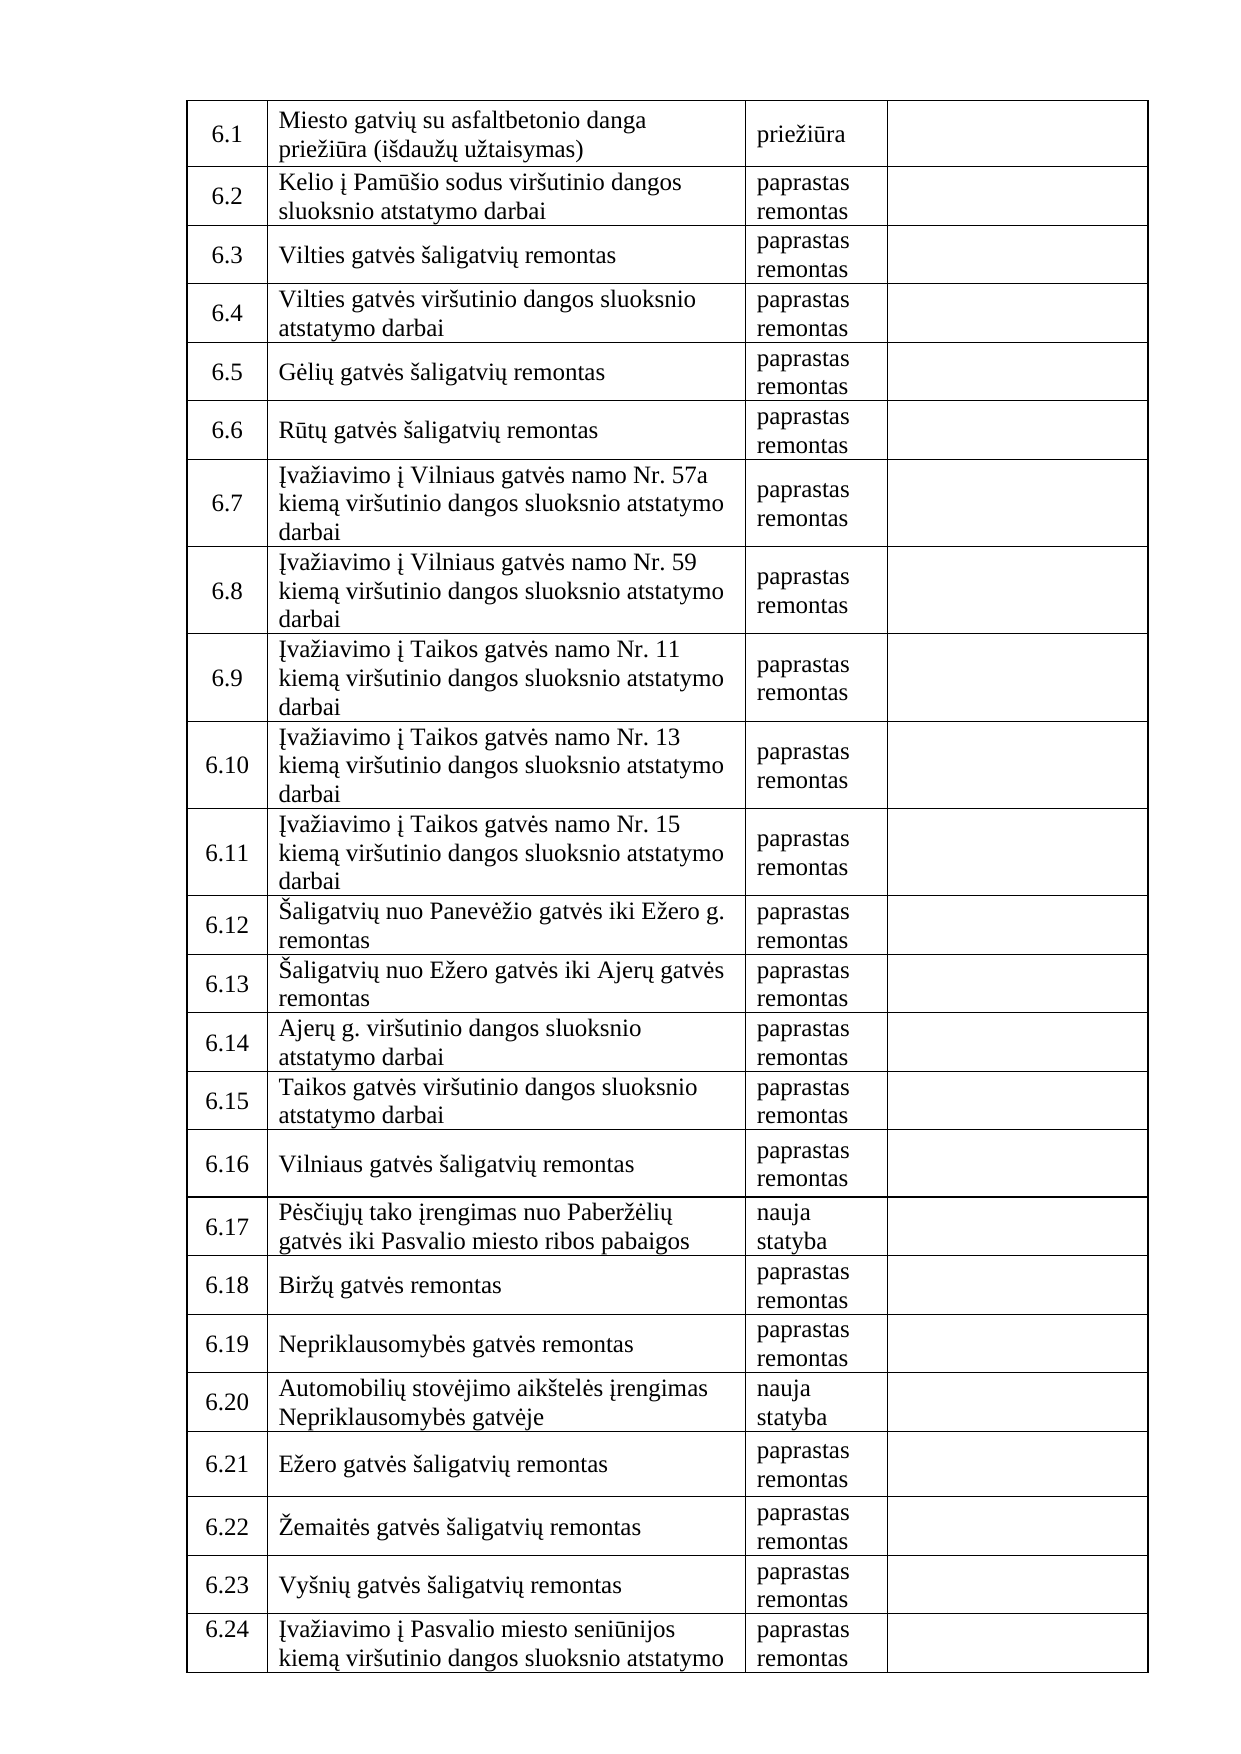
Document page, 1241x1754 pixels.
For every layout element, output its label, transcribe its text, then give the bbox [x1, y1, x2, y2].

table_cell [888, 343, 1147, 400]
table_cell 6.8 [188, 547, 267, 633]
table_cell [888, 167, 1147, 224]
table_cell Įvažiavimo į Taikos gatvės namo Nr. 13 kiemą viršutinio dangos sluoksnio atstatymo darbai [268, 722, 745, 808]
table_cell Rūtų gatvės šaligatvių remontas [268, 401, 745, 459]
table_cell Nepriklausomybės gatvės remontas [268, 1315, 745, 1372]
table_cell Įvažiavimo į Pasvalio miesto seniūnijos kiemą viršutinio dangos sluoksnio atstatymo [268, 1614, 745, 1672]
table_cell paprastas remontas [746, 1013, 887, 1071]
table_cell [888, 1373, 1147, 1431]
table_cell Ežero gatvės šaligatvių remontas [268, 1432, 745, 1496]
table_cell [888, 284, 1147, 342]
table_cell [888, 955, 1147, 1012]
table_cell [888, 547, 1147, 633]
table_cell Gėlių gatvės šaligatvių remontas [268, 343, 745, 400]
table_cell paprastas remontas [746, 955, 887, 1012]
table_cell 6.24 [188, 1614, 267, 1672]
table_cell paprastas remontas [746, 634, 887, 721]
table_cell paprastas remontas [746, 809, 887, 895]
table_cell 6.15 [188, 1072, 267, 1129]
table_cell paprastas remontas [746, 226, 887, 283]
table_cell 6.3 [188, 226, 267, 283]
table_cell 6.19 [188, 1315, 267, 1372]
table_cell 6.6 [188, 401, 267, 459]
table_cell paprastas remontas [746, 1256, 887, 1313]
table_cell paprastas remontas [746, 460, 887, 546]
table_cell paprastas remontas [746, 1072, 887, 1129]
table_cell Miesto gatvių su asfaltbetonio danga priežiūra (išdaužų užtaisymas) [268, 101, 745, 166]
table_cell Vyšnių gatvės šaligatvių remontas [268, 1556, 745, 1613]
table_cell [888, 101, 1147, 166]
table_cell Šaligatvių nuo Ežero gatvės iki Ajerų gatvės remontas [268, 955, 745, 1012]
table_cell nauja statyba [746, 1198, 887, 1255]
table_cell [888, 809, 1147, 895]
table_cell paprastas remontas [746, 1130, 887, 1196]
table_cell [888, 634, 1147, 721]
table_cell 6.14 [188, 1013, 267, 1071]
table_cell paprastas remontas [746, 284, 887, 342]
table_cell [888, 460, 1147, 546]
table_cell 6.17 [188, 1198, 267, 1255]
table_cell Įvažiavimo į Taikos gatvės namo Nr. 11 kiemą viršutinio dangos sluoksnio atstatymo darbai [268, 634, 745, 721]
table_cell [888, 896, 1147, 954]
table_cell [888, 1315, 1147, 1372]
table_cell 6.7 [188, 460, 267, 546]
table_cell paprastas remontas [746, 1614, 887, 1672]
table_cell Taikos gatvės viršutinio dangos sluoksnio atstatymo darbai [268, 1072, 745, 1129]
table_cell Šaligatvių nuo Panevėžio gatvės iki Ežero g. remontas [268, 896, 745, 954]
table_cell 6.18 [188, 1256, 267, 1313]
table_cell Vilties gatvės viršutinio dangos sluoksnio atstatymo darbai [268, 284, 745, 342]
table_cell paprastas remontas [746, 343, 887, 400]
table_cell 6.5 [188, 343, 267, 400]
table_cell Pėsčiųjų tako įrengimas nuo Paberžėlių gatvės iki Pasvalio miesto ribos pabaigos [268, 1198, 745, 1255]
table_cell [888, 226, 1147, 283]
table_cell Įvažiavimo į Vilniaus gatvės namo Nr. 57a kiemą viršutinio dangos sluoksnio atstatymo darbai [268, 460, 745, 546]
table_cell [888, 1614, 1147, 1672]
table_cell Įvažiavimo į Taikos gatvės namo Nr. 15 kiemą viršutinio dangos sluoksnio atstatymo darbai [268, 809, 745, 895]
table_cell 6.13 [188, 955, 267, 1012]
table_cell [888, 722, 1147, 808]
table_cell paprastas remontas [746, 401, 887, 459]
table_cell Biržų gatvės remontas [268, 1256, 745, 1313]
table_cell paprastas remontas [746, 1432, 887, 1496]
table_cell [888, 1130, 1147, 1196]
table_cell Ajerų g. viršutinio dangos sluoksnio atstatymo darbai [268, 1013, 745, 1071]
table_cell 6.2 [188, 167, 267, 224]
table_cell [888, 401, 1147, 459]
table_cell 6.1 [188, 101, 267, 166]
table_cell priežiūra [746, 101, 887, 166]
table_cell paprastas remontas [746, 722, 887, 808]
table_cell [888, 1072, 1147, 1129]
table_cell [888, 1198, 1147, 1255]
table_cell 6.23 [188, 1556, 267, 1613]
table_cell Kelio į Pamūšio sodus viršutinio dangos sluoksnio atstatymo darbai [268, 167, 745, 224]
table_cell 6.22 [188, 1497, 267, 1555]
table_cell paprastas remontas [746, 547, 887, 633]
table_cell Automobilių stovėjimo aikštelės įrengimas Nepriklausomybės gatvėje [268, 1373, 745, 1431]
table_cell [888, 1556, 1147, 1613]
table_cell paprastas remontas [746, 1556, 887, 1613]
table_cell paprastas remontas [746, 1497, 887, 1555]
table_cell Vilniaus gatvės šaligatvių remontas [268, 1130, 745, 1196]
table_cell Įvažiavimo į Vilniaus gatvės namo Nr. 59 kiemą viršutinio dangos sluoksnio atstatymo darbai [268, 547, 745, 633]
table_cell 6.21 [188, 1432, 267, 1496]
table_cell [888, 1432, 1147, 1496]
table_cell Žemaitės gatvės šaligatvių remontas [268, 1497, 745, 1555]
table_cell [888, 1013, 1147, 1071]
table_cell paprastas remontas [746, 1315, 887, 1372]
table_cell [888, 1256, 1147, 1313]
table_cell 6.10 [188, 722, 267, 808]
table_cell 6.16 [188, 1130, 267, 1196]
table_cell 6.4 [188, 284, 267, 342]
table_cell 6.11 [188, 809, 267, 895]
table_cell 6.12 [188, 896, 267, 954]
table_cell 6.9 [188, 634, 267, 721]
table_cell Vilties gatvės šaligatvių remontas [268, 226, 745, 283]
table_cell paprastas remontas [746, 896, 887, 954]
table_cell 6.20 [188, 1373, 267, 1431]
table_cell nauja statyba [746, 1373, 887, 1431]
table_cell [888, 1497, 1147, 1555]
table_cell paprastas remontas [746, 167, 887, 224]
